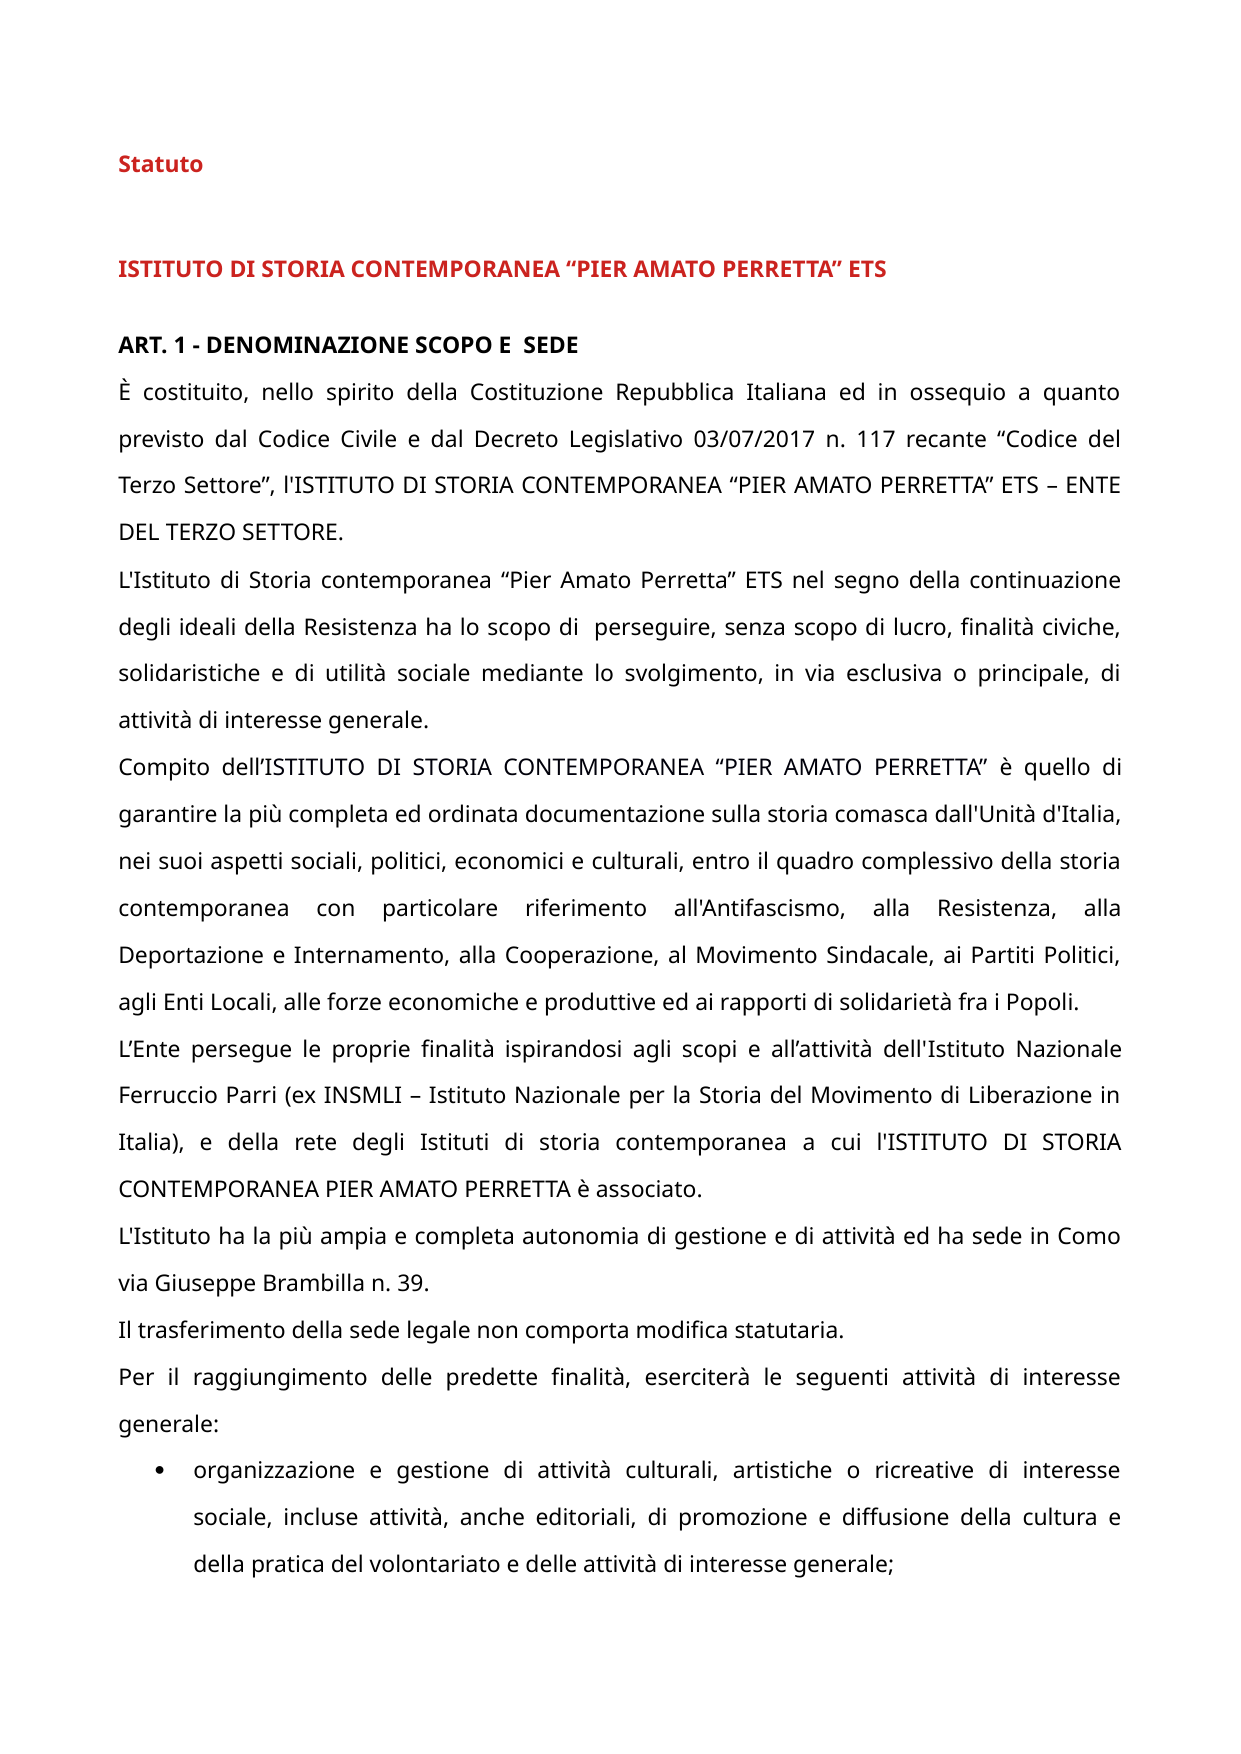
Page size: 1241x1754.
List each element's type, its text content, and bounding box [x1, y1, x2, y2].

text Il trasferimento della sede legale non comporta modifica statutaria. [118, 1314, 1122, 1345]
text ART. 1 - DENOMINAZIONE SCOPO E SEDE [118, 329, 1122, 360]
text ISTITUTO DI STORIA CONTEMPORANEA “PIER AMATO PERRETTA” ETS [118, 253, 1122, 284]
text L'Istituto ha la più ampia e completa autonomia di gestione e di attività ed ha sede in Como via Giuseppe Brambilla n. 39. [118, 1220, 1122, 1298]
text L'Istituto di Storia contemporanea “Pier Amato Perretta” ETS nel segno della continuazione degli ideali della Resistenza ha lo scopo di perseguire, senza scopo di lucro, finalità civiche, solidaristiche e di utilità sociale mediante lo svolgimento, in via esclusiva o principale, di attività di interesse generale. [118, 563, 1122, 735]
text Per il raggiungimento delle predette finalità, eserciterà le seguenti attività di interesse generale: [118, 1361, 1122, 1439]
text È costituito, nello spirito della Costituzione Repubblica Italiana ed in ossequio a quanto previsto dal Codice Civile e dal Decreto Legislativo 03/07/2017 n. 117 recante “Codice del Terzo Settore”, l'ISTITUTO DI STORIA CONTEMPORANEA “PIER AMATO PERRETTA” ETS – ENTE DEL TERZO SETTORE. [118, 376, 1122, 548]
text Statuto [118, 148, 1122, 179]
text Compito dell’ISTITUTO DI STORIA CONTEMPORANEA “PIER AMATO PERRETTA” è quello di garantire la più completa ed ordinata documentazione sulla storia comasca dall'Unità d'Italia, nei suoi aspetti sociali, politici, economici e culturali, entro il quadro complessivo della storia contemporanea con particolare riferimento all'Antifascismo, alla Resistenza, alla Deportazione e Internamento, alla Cooperazione, al Movimento Sindacale, ai Partiti Politici, agli Enti Locali, alle forze economiche e produttive ed ai rapporti di solidarietà fra i Popoli. [118, 751, 1122, 1017]
list organizzazione e gestione di attività culturali, artistiche o ricreative di interesse sociale, incluse attività, anche editoriali, di promozione e diffusione della cultura e della pratica del volontariato e delle attività di interesse generale; [156, 1454, 1122, 1579]
text L’Ente persegue le proprie finalità ispirandosi agli scopi e all’attività dell'Istituto Nazionale Ferruccio Parri (ex INSMLI – Istituto Nazionale per la Storia del Movimento di Liberazione in Italia), e della rete degli Istituti di storia contemporanea a cui l'ISTITUTO DI STORIA CONTEMPORANEA PIER AMATO PERRETTA è associato. [118, 1033, 1122, 1204]
